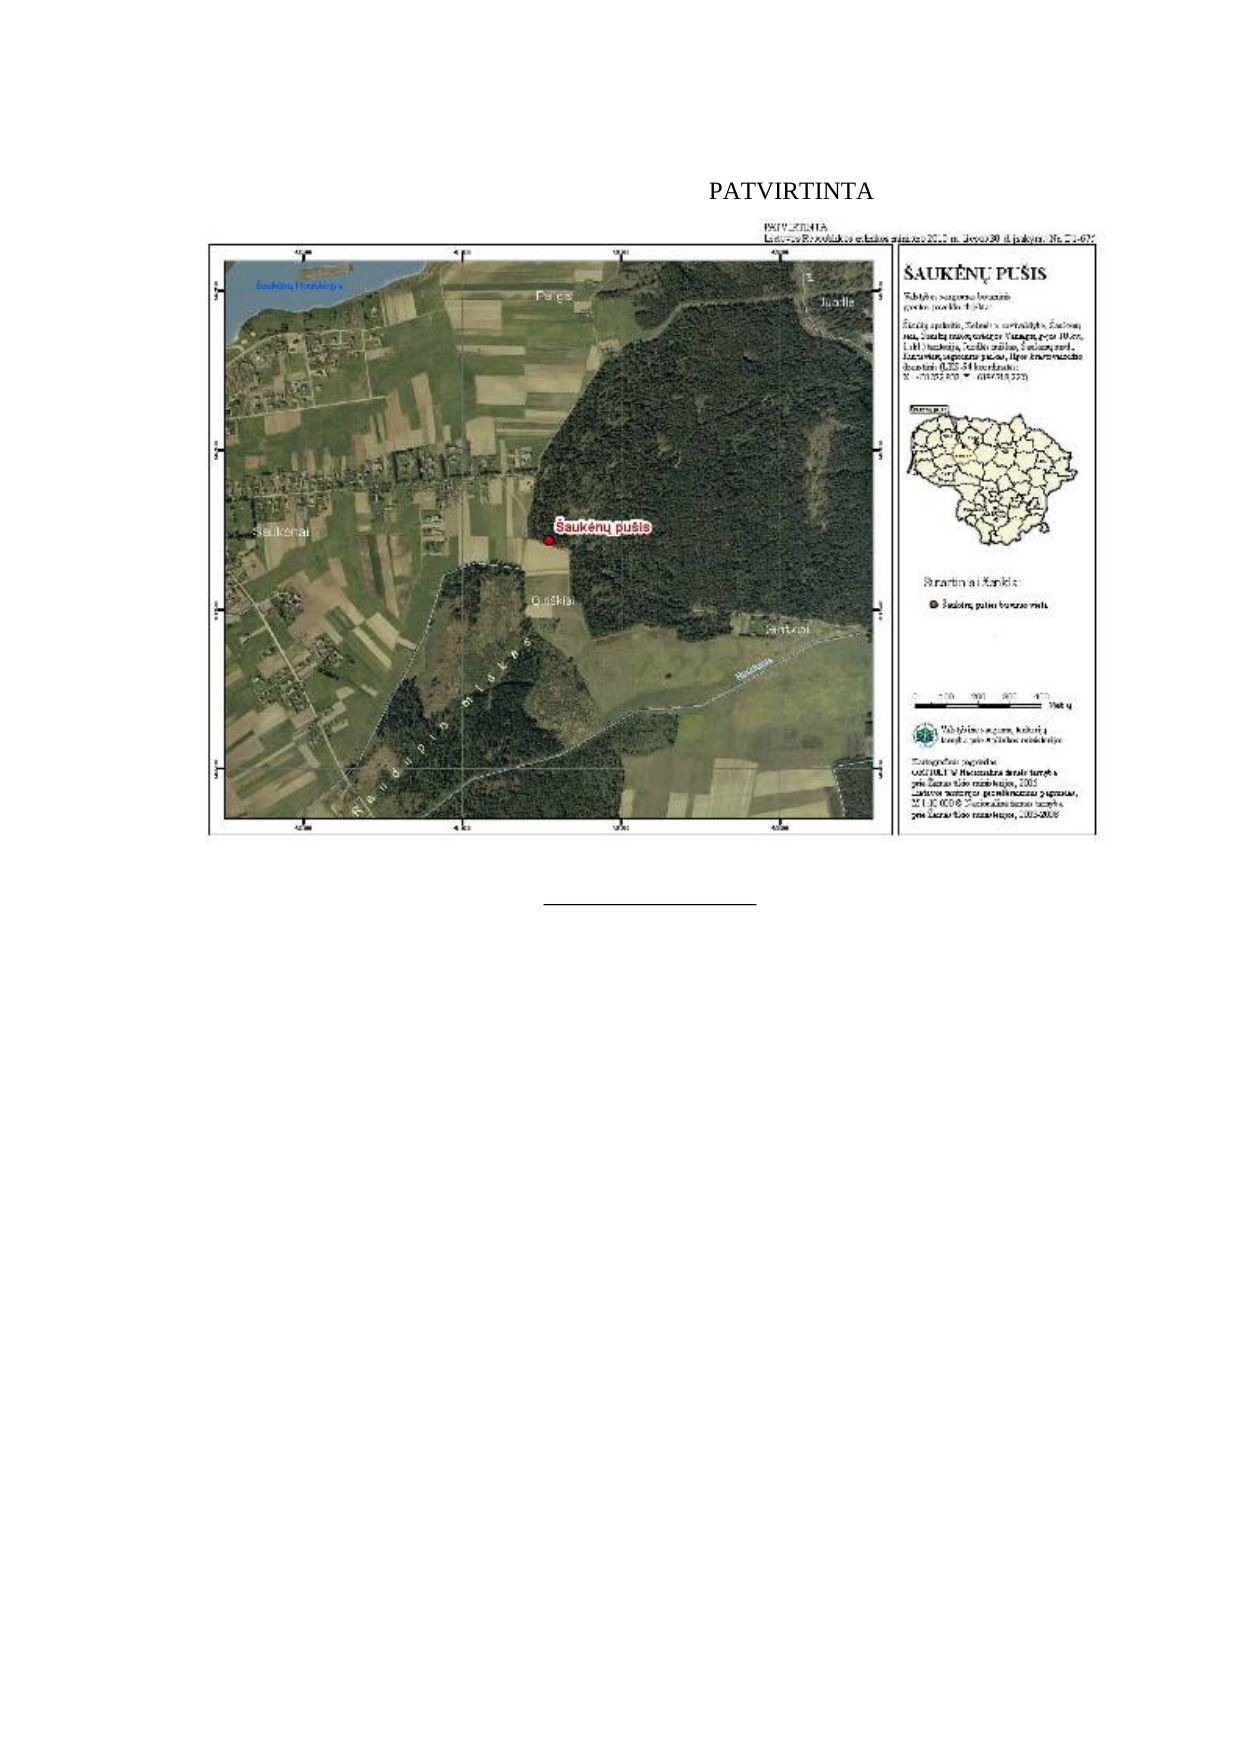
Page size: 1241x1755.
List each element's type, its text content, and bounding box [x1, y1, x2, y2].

text PATVIRTINTA [177, 176, 1122, 205]
text _________________ [177, 879, 1122, 908]
